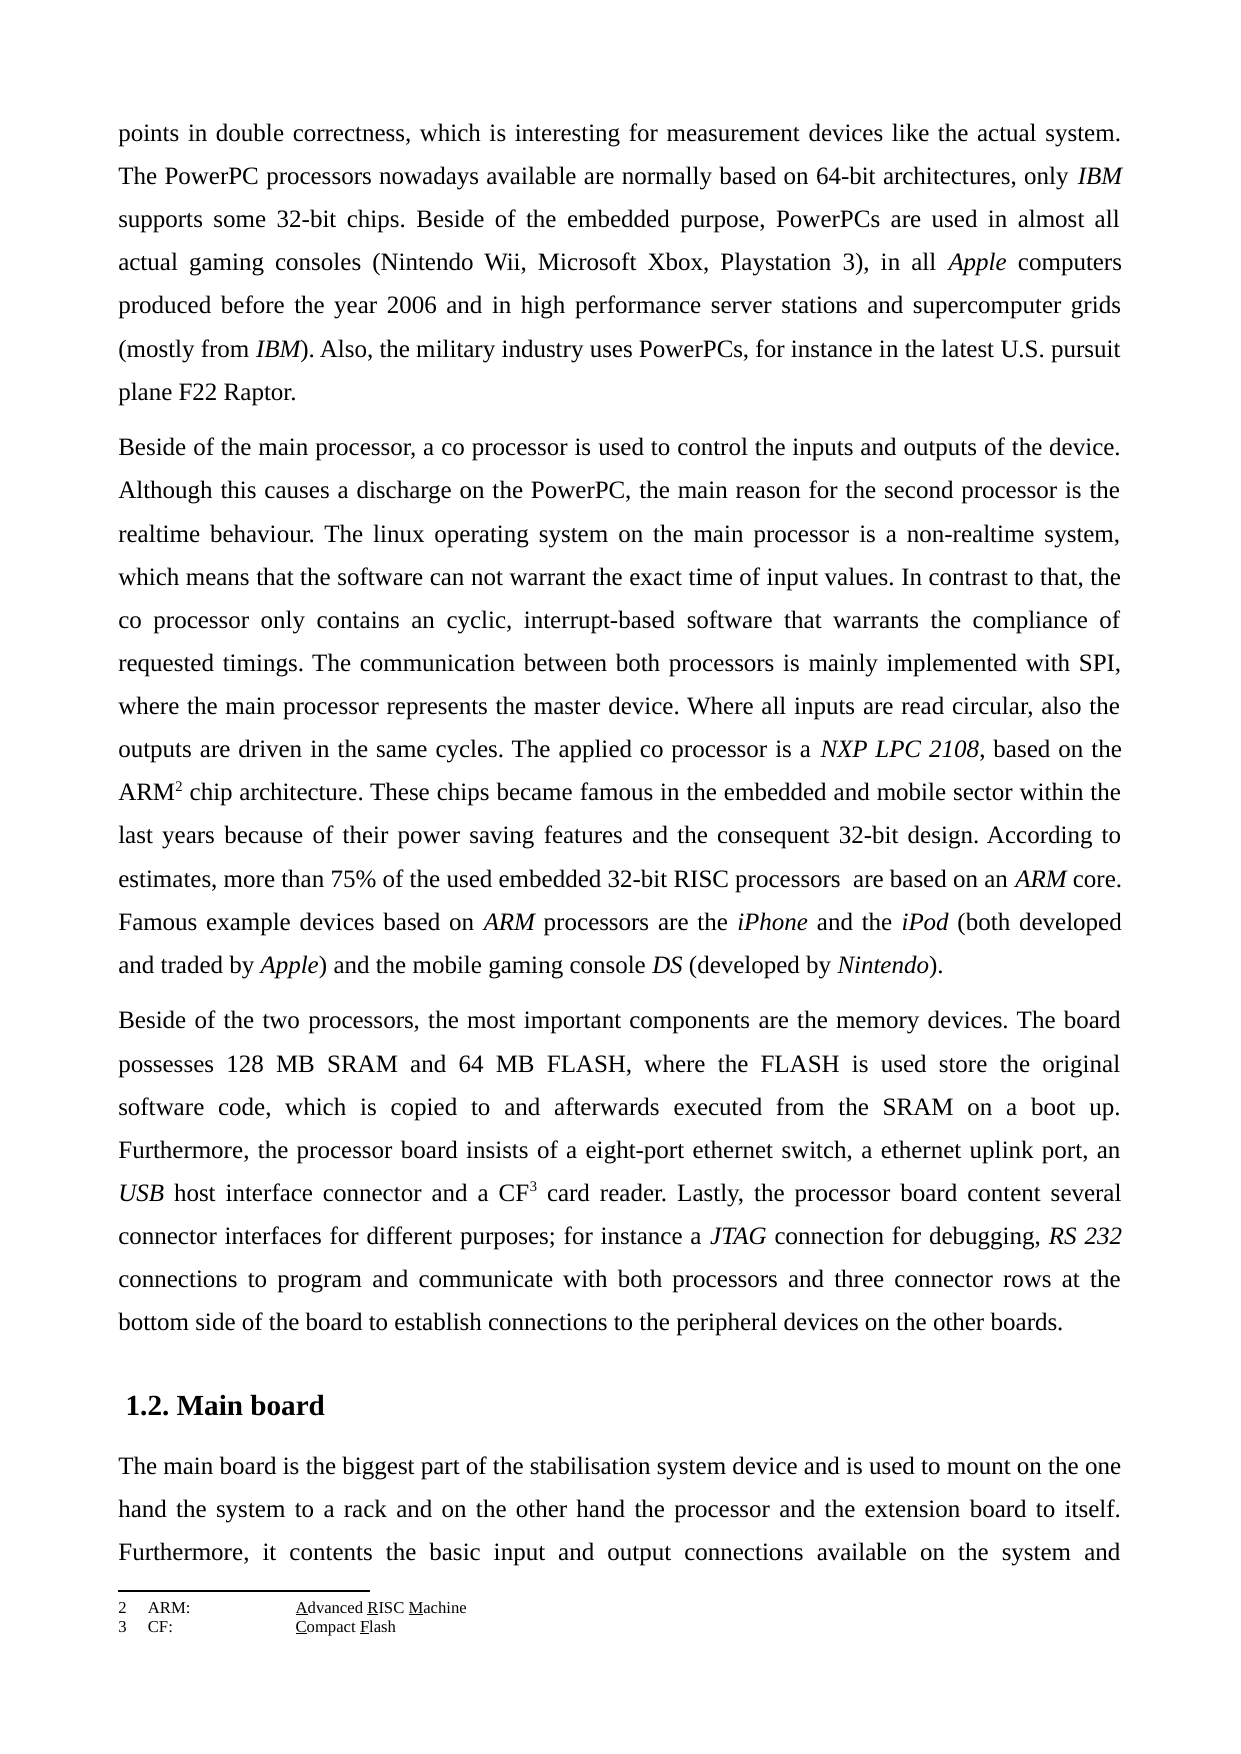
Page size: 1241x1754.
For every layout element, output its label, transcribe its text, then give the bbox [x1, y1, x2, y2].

text ARM: Advanced RISC Machine [118, 1597, 1122, 1617]
text points in double correctness, which is interesting for measurement devices like the actual system. The PowerPC processors nowadays available are normally based on 64-bit architectures, only IBM supports some 32-bit chips. Beside of the embedded purpose, PowerPCs are used in almost all actual gaming consoles (Nintendo Wii, Microsoft Xbox, Playstation 3), in all Apple computers produced before the year 2006 and in high performance server stations and supercomputer grids (mostly from IBM). Also, the military industry uses PowerPCs, for instance in the latest U.S. pursuit plane F22 Raptor. [118, 118, 1122, 406]
text The main board is the biggest part of the stabilisation system device and is used to mount on the one hand the system to a rack and on the other hand the processor and the extension board to itself. Furthermore, it contents the basic input and output connections available on the system and [118, 1451, 1122, 1566]
text Beside of the main processor, a co processor is used to control the inputs and outputs of the device. Although this causes a discharge on the PowerPC, the main reason for the second processor is the realtime behaviour. The linux operating system on the main processor is a non-realtime system, which means that the software can not warrant the exact time of input values. In contrast to that, the co processor only contains an cyclic, interrupt-based software that warrants the compliance of requested timings. The communication between both processors is mainly implemented with SPI, where the main processor represents the master device. Where all inputs are read circular, also the outputs are driven in the same cycles. The applied co processor is a NXP LPC 2108, based on the ARM chip architecture. These chips became famous in the embedded and mobile sector within the last years because of their power saving features and the consequent 32-bit design. According to estimates, more than 75% of the used embedded 32-bit RISC processors are based on an ARM core. Famous example devices based on ARM processors are the iPhone and the iPod (both developed and traded by Apple) and the mobile gaming console DS (developed by Nintendo). [118, 432, 1122, 979]
text CF: Compact Flash [118, 1617, 1122, 1636]
subtitle Main board [118, 1388, 1122, 1422]
text Beside of the two processors, the most important components are the memory devices. The board possesses 128 MB SRAM and 64 MB FLASH, where the FLASH is used store the original software code, which is copied to and afterwards executed from the SRAM on a boot up. Furthermore, the processor board insists of a eight-port ethernet switch, a ethernet uplink port, an USB host interface connector and a CF card reader. Lastly, the processor board content several connector interfaces for different purposes; for instance a JTAG connection for debugging, RS 232 connections to program and communicate with both processors and three connector rows at the bottom side of the board to establish connections to the peripheral devices on the other boards. [118, 1006, 1122, 1336]
